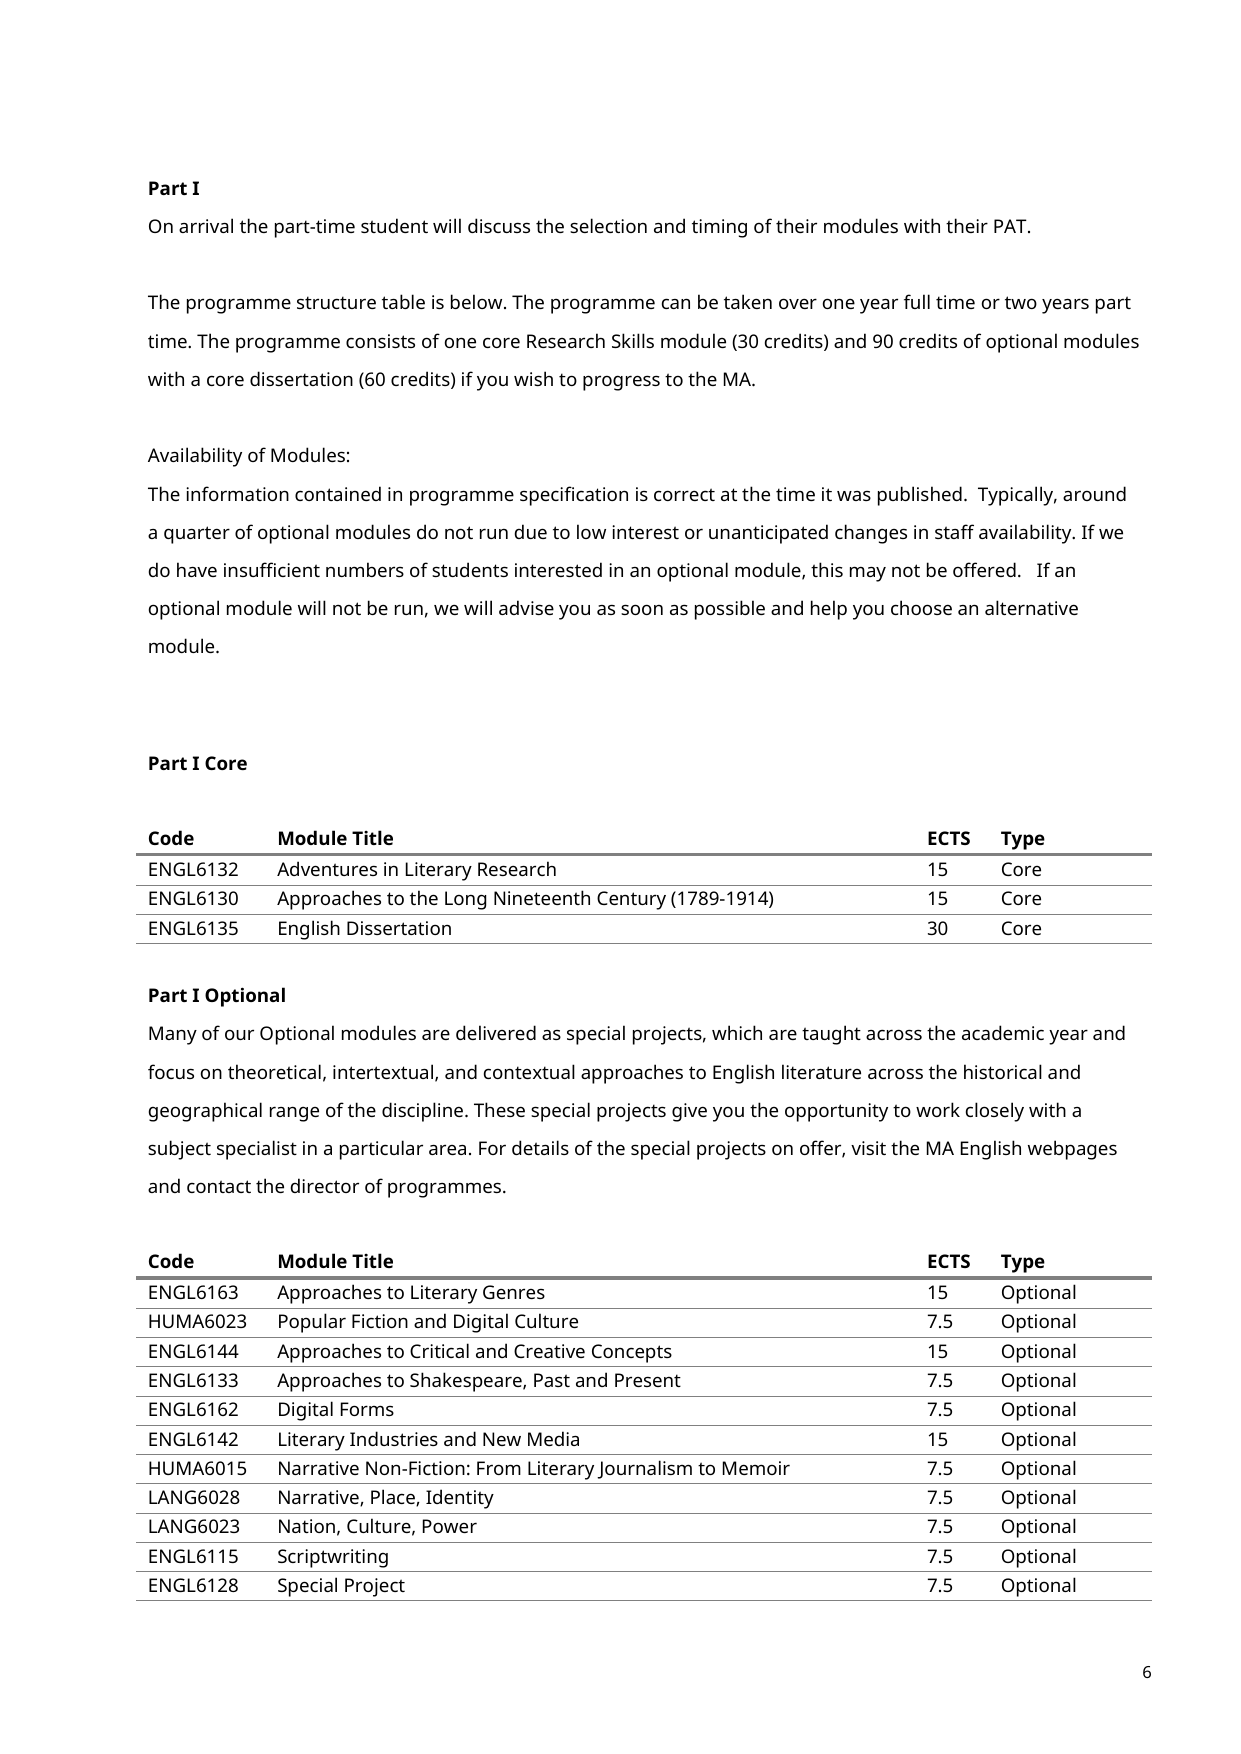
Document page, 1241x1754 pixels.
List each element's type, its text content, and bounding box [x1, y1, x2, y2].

table_cell Optional [989, 1426, 1152, 1454]
table_cell Optional [989, 1455, 1152, 1483]
table_cell 7.5 [916, 1367, 989, 1396]
table_cell Type [989, 825, 1152, 853]
table_cell Optional [989, 1338, 1152, 1366]
table_cell ENGL6133 [136, 1367, 266, 1396]
table_cell HUMA6023 [136, 1309, 266, 1337]
table_cell 7.5 [916, 1455, 989, 1483]
table_cell 7.5 [916, 1309, 989, 1337]
table_cell 7.5 [916, 1484, 989, 1513]
table_cell Digital Forms [266, 1397, 916, 1425]
table_cell LANG6023 [136, 1514, 266, 1542]
table_cell Core [989, 886, 1152, 914]
table_cell Type [989, 1248, 1152, 1276]
table_cell Narrative, Place, Identity [266, 1484, 916, 1513]
table_cell ENGL6142 [136, 1426, 266, 1454]
table_cell Approaches to Literary Genres [266, 1280, 916, 1308]
table_cell Optional [989, 1514, 1152, 1542]
table_cell 15 [916, 1280, 989, 1308]
table_cell 7.5 [916, 1572, 989, 1600]
table_cell Optional [989, 1367, 1152, 1396]
table_cell Scriptwriting [266, 1543, 916, 1571]
table_cell Core [989, 856, 1152, 885]
table_cell Part I On arrival the part-time student will discuss the selection and timing of their modules with their PAT. The programme structure table is below. The programme can be taken over one year full time or two years part time. The programme consists of one core Research Skills module (30 credits) and 90 credits of optional modules with a core dissertation (60 credits) if you wish to progress to the MA. Availability of Modules: The information contained in programme specification is correct at the time it was published. Typically, around a quarter of optional modules do not run due to low interest or unanticipated changes in staff availability. If we do have insufficient numbers of students interested in an optional module, this may not be offered. If an optional module will not be run, we will advise you as soon as possible and help you choose an alternative module. [136, 137, 1152, 712]
table_cell Approaches to Shakespeare, Past and Present [266, 1367, 916, 1396]
table_cell ENGL6162 [136, 1397, 266, 1425]
table_cell Part I Core [136, 713, 1152, 825]
table_cell Narrative Non-Fiction: From Literary Journalism to Memoir [266, 1455, 916, 1483]
table_cell ENGL6163 [136, 1280, 266, 1308]
table_cell Popular Fiction and Digital Culture [266, 1309, 916, 1337]
table_cell ENGL6135 [136, 915, 266, 943]
table_cell ECTS [916, 1248, 989, 1276]
table_cell 7.5 [916, 1397, 989, 1425]
table_cell Approaches to the Long Nineteenth Century (1789-1914) [266, 886, 916, 914]
table_cell LANG6028 [136, 1484, 266, 1513]
table_cell Code [136, 1248, 266, 1276]
table_cell ENGL6128 [136, 1572, 266, 1600]
table_cell Optional [989, 1484, 1152, 1513]
table_cell Special Project [266, 1572, 916, 1600]
table_cell Core [989, 915, 1152, 943]
table_cell 15 [916, 886, 989, 914]
table_cell 7.5 [916, 1514, 989, 1542]
table_cell ENGL6132 [136, 856, 266, 885]
table_cell 15 [916, 856, 989, 885]
table_cell Optional [989, 1572, 1152, 1600]
table_cell Optional [989, 1309, 1152, 1337]
table_cell Optional [989, 1280, 1152, 1308]
table_cell Adventures in Literary Research [266, 856, 916, 885]
table_cell ENGL6130 [136, 886, 266, 914]
table_cell 15 [916, 1426, 989, 1454]
table_cell 15 [916, 1338, 989, 1366]
table_cell Nation, Culture, Power [266, 1514, 916, 1542]
table_cell ENGL6144 [136, 1338, 266, 1366]
table_cell Optional [989, 1543, 1152, 1571]
table_cell Part I Optional Many of our Optional modules are delivered as special projects, which are taught across the academic year and focus on theoretical, intertextual, and contextual approaches to English literature across the historical and geographical range of the discipline. These special projects give you the opportunity to work closely with a subject specialist in a particular area. For details of the special projects on offer, visit the MA English webpages and contact the director of programmes. [136, 944, 1152, 1248]
table_cell HUMA6015 [136, 1455, 266, 1483]
table_cell Optional [989, 1397, 1152, 1425]
table_cell Code [136, 825, 266, 853]
table_cell ENGL6115 [136, 1543, 266, 1571]
table_cell English Dissertation [266, 915, 916, 943]
table_cell 30 [916, 915, 989, 943]
table_cell Module Title [266, 825, 916, 853]
table_cell Approaches to Critical and Creative Concepts [266, 1338, 916, 1366]
table_cell Module Title [266, 1248, 916, 1276]
table_cell 7.5 [916, 1543, 989, 1571]
table_cell ECTS [916, 825, 989, 853]
table_cell Literary Industries and New Media [266, 1426, 916, 1454]
